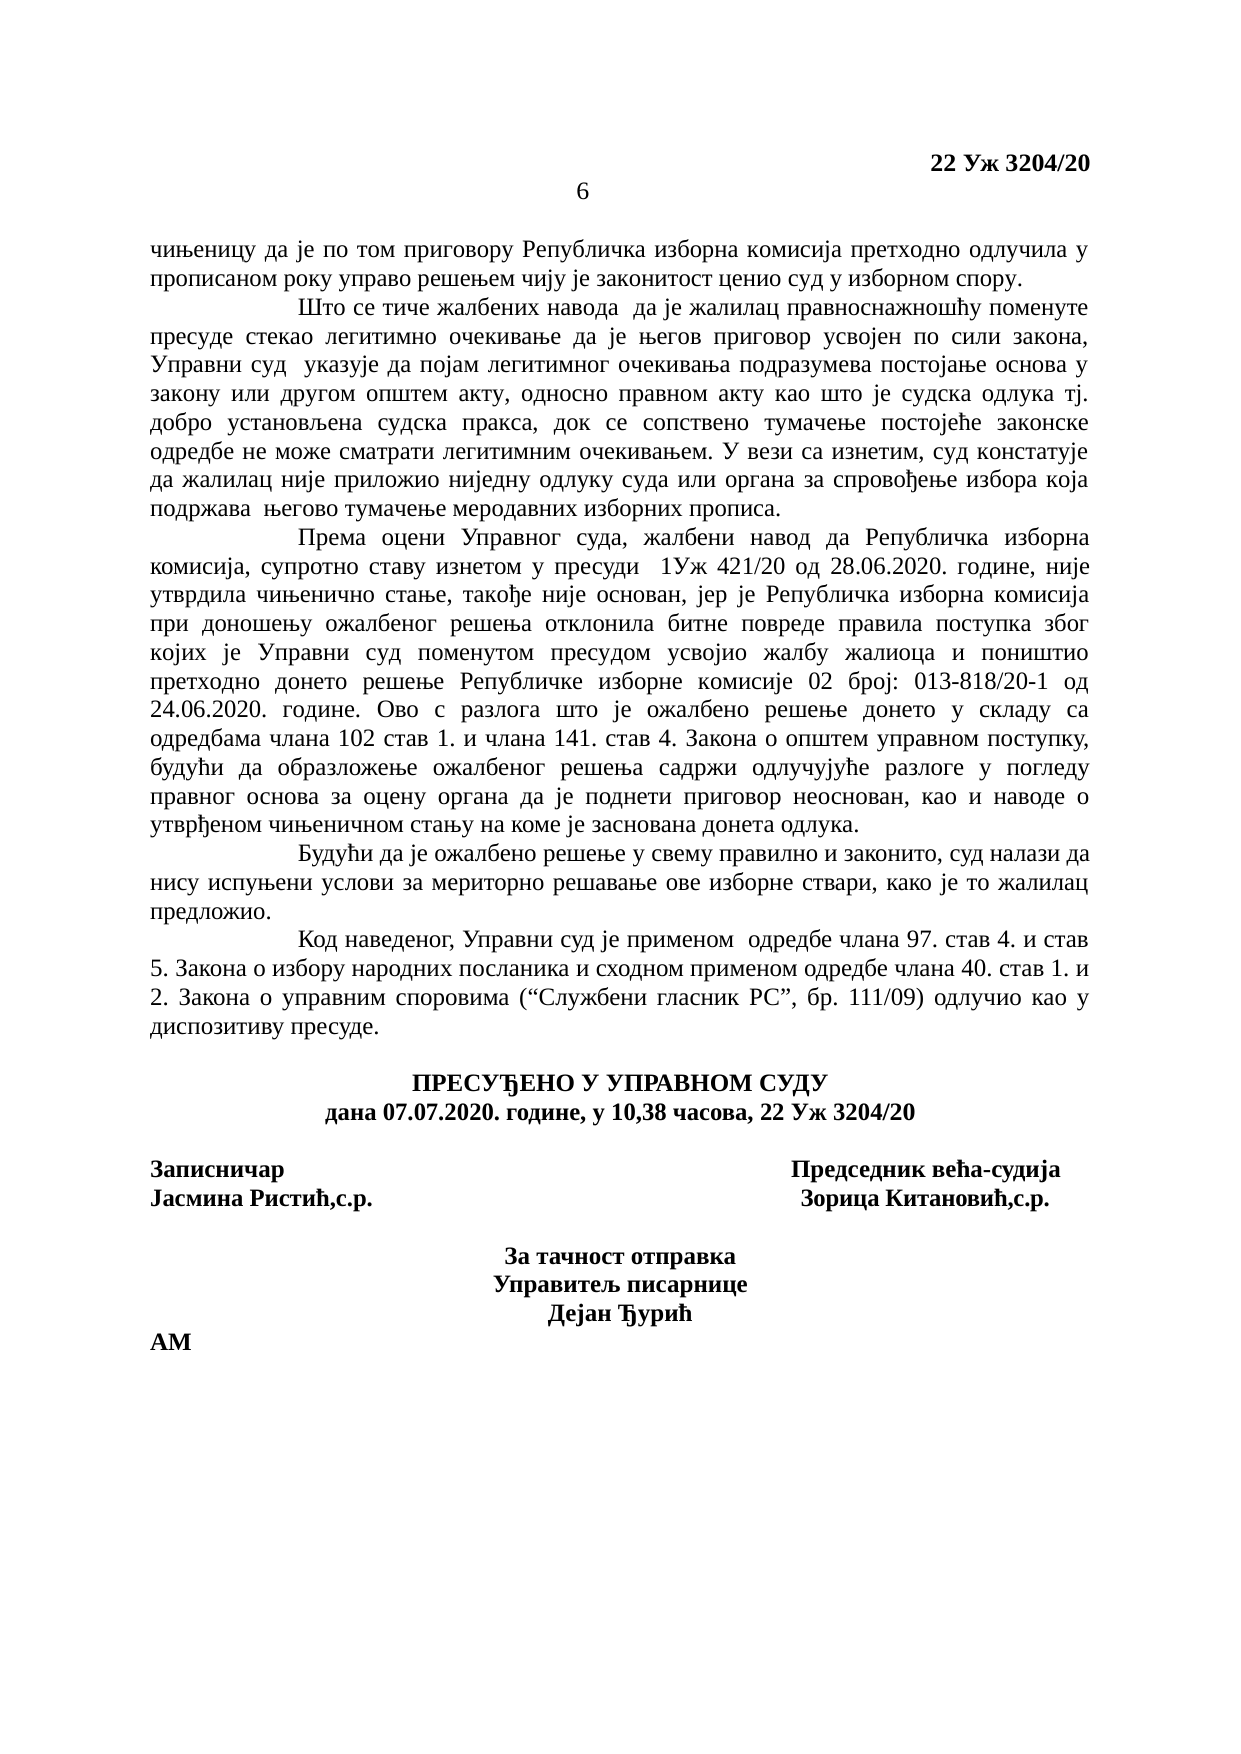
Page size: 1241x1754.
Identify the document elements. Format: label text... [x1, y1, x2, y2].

text дана 07.07.2020. године, у 10,38 часова, 22 Уж 3204/20 [150, 1097, 1090, 1126]
text Што се тиче жалбених навода да је жалилац правноснажношћу поменуте пресуде стекао легитимно очекивање да је његов приговор усвојен по сили закона, Управни суд указује да појам легитимног очекивања подразумева постојање основа у закону или другом општем акту, односно правном акту као што је судска одлука тј. добро установљена судска пракса, док се сопствено тумачење постојеће законске одредбе не може сматрати легитимним очекивањем. У вези са изнетим, суд констатује да жалилац није приложио ниједну одлуку суда или органа за спровођење избора која подржава његово тумачење меродавних изборних прописа. [150, 292, 1090, 522]
text чињеницу да је по том приговору Републичка изборна комисија претходно одлучила у прописаном року управо решењем чију је законитост ценио суд у изборном спору. [150, 234, 1090, 292]
text Записничар Председник већа-судија [150, 1154, 1090, 1183]
text Јасмина Ристић,с.р. Зорица Китановић,с.р. [150, 1183, 1090, 1212]
text Према оцени Управног суда, жалбени навод да Републичка изборна комисија, супротно ставу изнетом у пресуди 1Уж 421/20 од 28.06.2020. године, није утврдила чињенично стање, такође није основан, јер је Републичка изборна комисија при доношењу ожалбеног решења отклонила битне повреде правила поступка због којих је Управни суд поменутом пресудом усвојио жалбу жалиоца и поништио претходно донето решење Републичке изборне комисије 02 број: 013-818/20-1 од 24.06.2020. године. Ово с разлога што је ожалбено решење донето у складу са одредбама члана 102 став 1. и члана 141. став 4. Закона о општем управном поступку, будући да образложење ожалбеног решења садржи одлучујуће разлоге у погледу правног основа за оцену органа да је поднети приговор неоснован, као и наводе о утврђеном чињеничном стању на коме је заснована донета одлука. [150, 522, 1090, 838]
text Управитељ писарнице [150, 1269, 1090, 1298]
text За тачност отправка [150, 1241, 1090, 1269]
text ПРЕСУЂЕНО У УПРАВНОМ СУДУ [150, 1068, 1090, 1097]
text Код наведеног, Управни суд је применом одредбе члана 97. став 4. и став 5. Закона о избору народних посланика и сходном применом одредбе члана 40. став 1. и 2. Закона о управним споровима (“Службени гласник РС”, бр. 111/09) одлучио као у диспозитиву пресуде. [150, 924, 1090, 1039]
text АМ [150, 1327, 1090, 1356]
text Дејан Ђурић [150, 1298, 1090, 1327]
text Будући да је ожалбено решење у свему правилно и законито, суд налази да нису испуњени услови за мериторно решавање ове изборне ствари, како је то жалилац предложио. [150, 838, 1090, 924]
